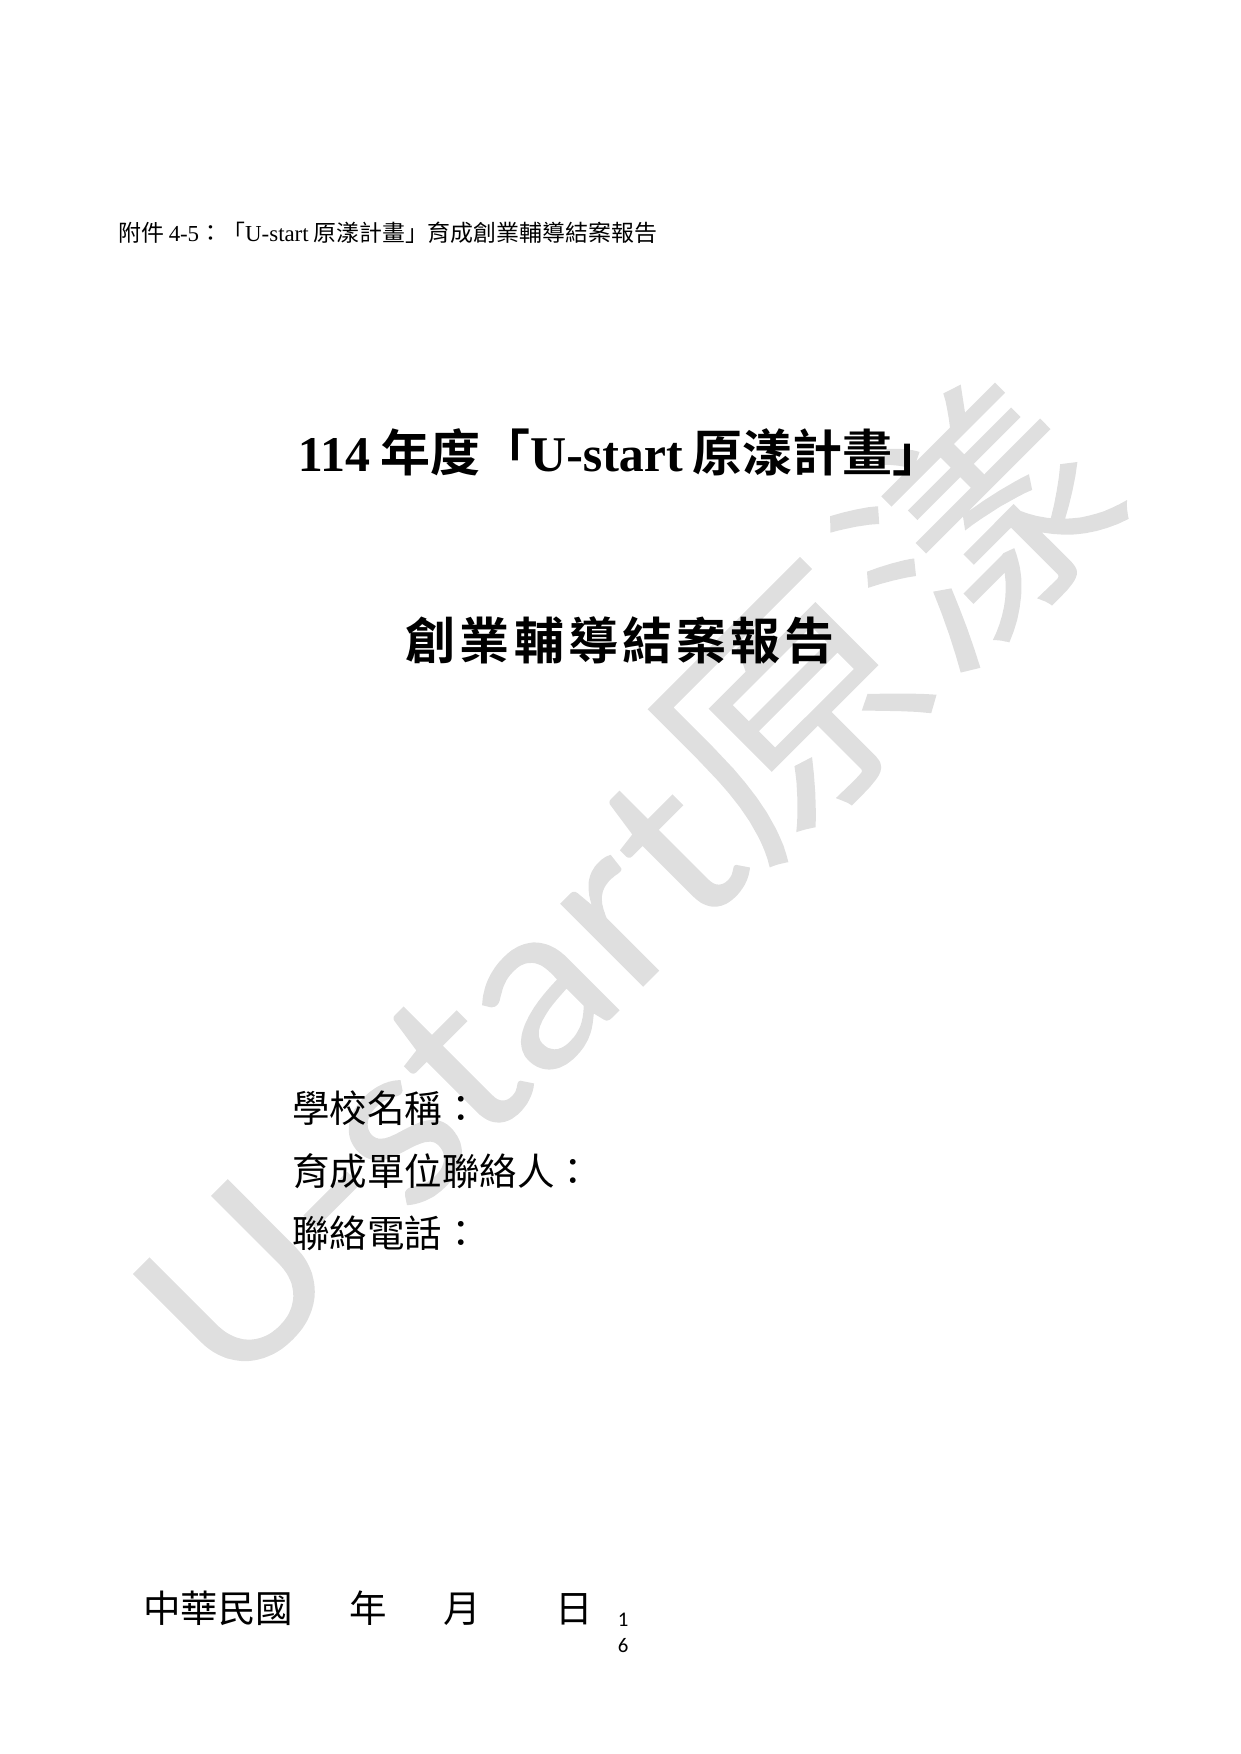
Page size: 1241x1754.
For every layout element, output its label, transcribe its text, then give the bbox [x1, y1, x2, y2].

table_cell 育成單位聯絡人： [445, 1127, 708, 1189]
table_header [708, 1065, 1034, 1127]
table_cell 育成單位聯絡人： [369, 1127, 407, 1138]
table_cell 聯絡電話： [281, 1190, 708, 1252]
text 附件4-5：「U-start原漾計畫」育成創業輔導結案報告 [118, 189, 1122, 252]
text 114年度「U-start原漾計畫」 [118, 377, 1122, 502]
text 創業輔導結案報告 [761, 564, 1122, 689]
text 創業輔導結案報告 [803, 654, 852, 689]
table_cell [708, 1127, 1034, 1189]
text 中華民國 年 月 日 [118, 1564, 1122, 1627]
text 創業輔導結案報告 [694, 651, 745, 689]
table_header 學校名稱： [281, 1065, 708, 1127]
table_cell 育成單位聯絡人： [281, 1127, 444, 1189]
text 創業輔導結案報告 [750, 646, 808, 689]
text 創業輔導結案報告 [118, 564, 791, 689]
table_cell [708, 1190, 1034, 1252]
